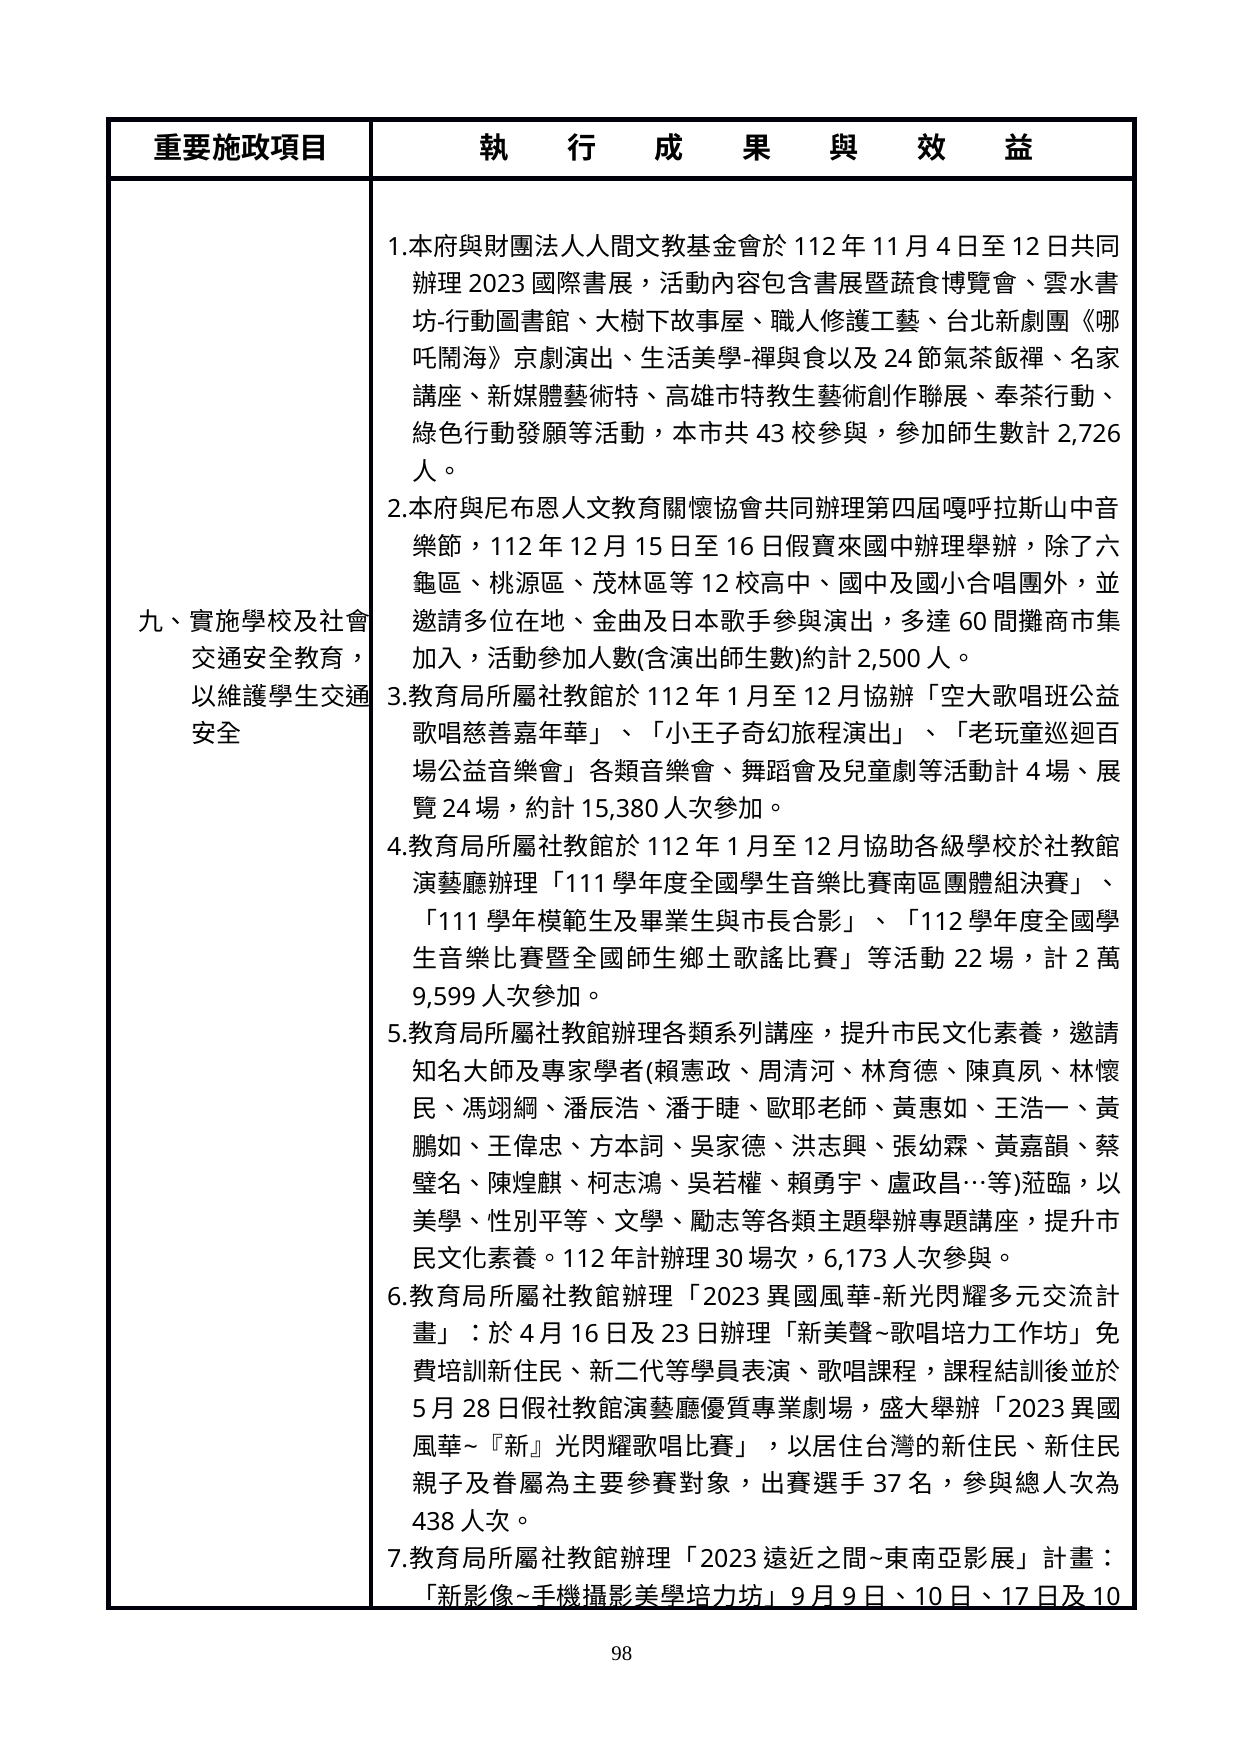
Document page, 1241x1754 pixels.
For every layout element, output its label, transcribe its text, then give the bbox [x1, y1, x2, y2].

table_header 重要施政項目 [111, 122, 369, 176]
table_cell 1.本府與財團法人人間文教基金會於112年11月4日至12日共同辦理2023國際書展，活動內容包含書展暨蔬食博覽會、雲水書坊-行動圖書館、大樹下故事屋、職人修護工藝、台北新劇團《哪吒鬧海》京劇演出、生活美學-禪與食以及24節氣茶飯禪、名家講座、新媒體藝術特、高雄市特教生藝術創作聯展、奉茶行動、綠色行動發願等活動，本市共43校參與，參加師生數計2,726人。 2.本府與尼布恩人文教育關懷協會共同辦理第四屆嘎呼拉斯山中音樂節，112年12月15日至16日假寶來國中辦理舉辦，除了六龜區、桃源區、茂林區等12校高中、國中及國小合唱團外，並邀請多位在地、金曲及日本歌手參與演出，多達60間攤商市集加入，活動參加人數(含演出師生數)約計2,500人。 3.教育局所屬社教館於112年1月至12月協辦「空大歌唱班公益歌唱慈善嘉年華」、「小王子奇幻旅程演出」、「老玩童巡迴百場公益音樂會」各類音樂會、舞蹈會及兒童劇等活動計4場、展覽24場，約計15,380人次參加。 4.教育局所屬社教館於112年1月至12月協助各級學校於社教館演藝廳辦理「111學年度全國學生音樂比賽南區團體組決賽」、「111學年模範生及畢業生與市長合影」、「112學年度全國學生音樂比賽暨全國師生鄉土歌謠比賽」等活動22場，計2萬9,599人次參加。 5.教育局所屬社教館辦理各類系列講座，提升市民文化素養，邀請知名大師及專家學者(賴憲政、周清河、林育德、陳真夙、林懷民、馮翊綱、潘辰浩、潘于睫、歐耶老師、黃惠如、王浩一、黃鵬如、王偉忠、方本詞、吳家德、洪志興、張幼霖、黃嘉韻、蔡璧名、陳煌麒、柯志鴻、吳若權、賴勇宇、盧政昌…等)蒞臨，以美學、性別平等、文學、勵志等各類主題舉辦專題講座，提升市民文化素養。112年計辦理30場次，6,173人次參與。 6.教育局所屬社教館辦理「2023異國風華-新光閃耀多元交流計畫」：於4月16日及23日辦理「新美聲~歌唱培力工作坊」免費培訓新住民、新二代等學員表演、歌唱課程，課程結訓後並於5月28日假社教館演藝廳優質專業劇場，盛大舉辦「2023異國風華~『新』光閃耀歌唱比賽」，以居住台灣的新住民、新住民親子及眷屬為主要參賽對象，出賽選手37名，參與總人次為438人次。 7.教育局所屬社教館辦理「2023遠近之間~東南亞影展」計畫：「新影像~手機攝影美學培力坊」9月9日、10日、17日及10 [373, 181, 1132, 1606]
table_header 執 行 成 果 與 效 益 [373, 122, 1132, 176]
table_cell 九、實施學校及社會交通安全教育，以維護學生交通安全 [111, 181, 369, 1606]
